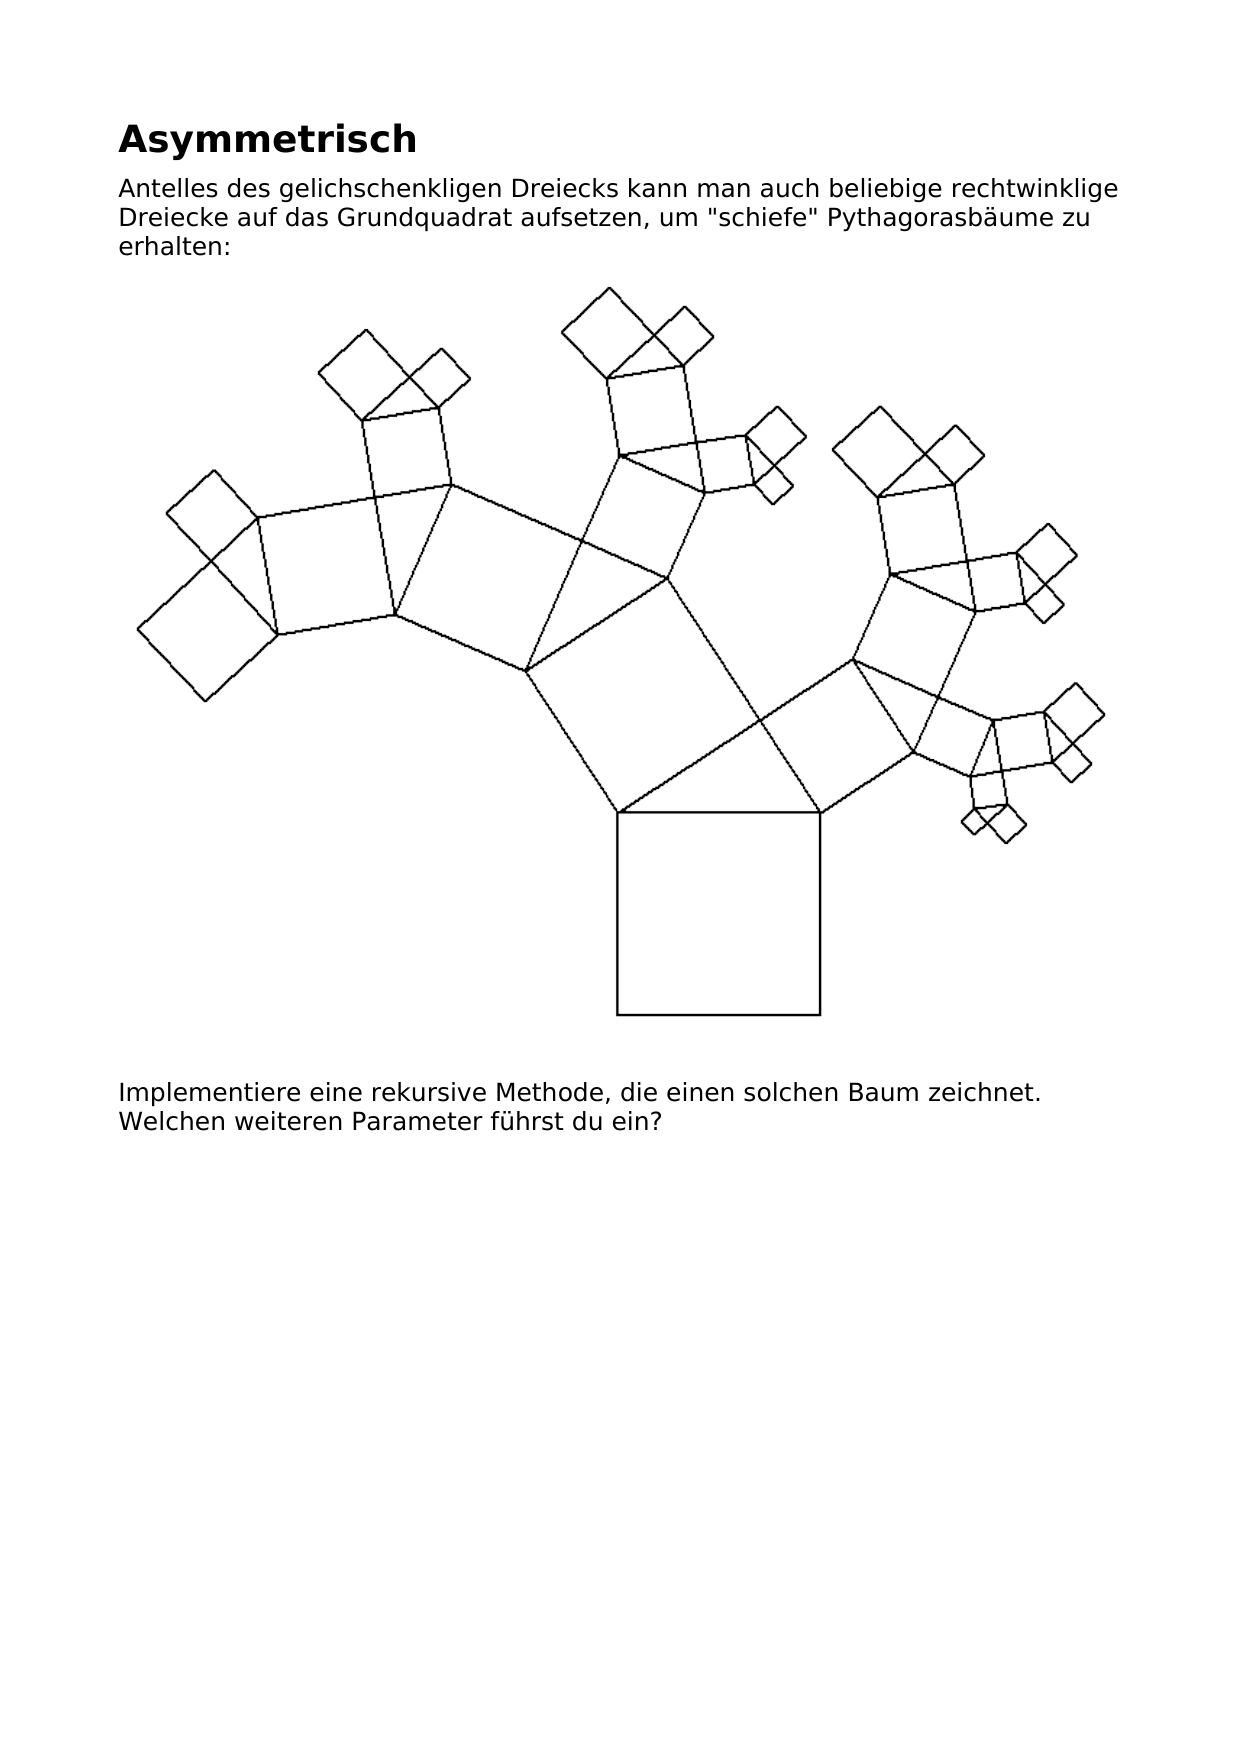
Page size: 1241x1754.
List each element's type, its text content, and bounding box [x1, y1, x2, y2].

subtitle Asymmetrisch [118, 118, 1122, 162]
picture [118, 274, 1123, 1037]
text Implementiere eine rekursive Methode, die einen solchen Baum zeichnet. Welchen weiteren Parameter führst du ein? [118, 1078, 1122, 1137]
text Antelles des gelichschenkligen Dreiecks kann man auch beliebige rechtwinklige Dreiecke auf das Grundquadrat aufsetzen, um "schiefe" Pythagorasbäume zu erhalten: [118, 174, 1122, 262]
